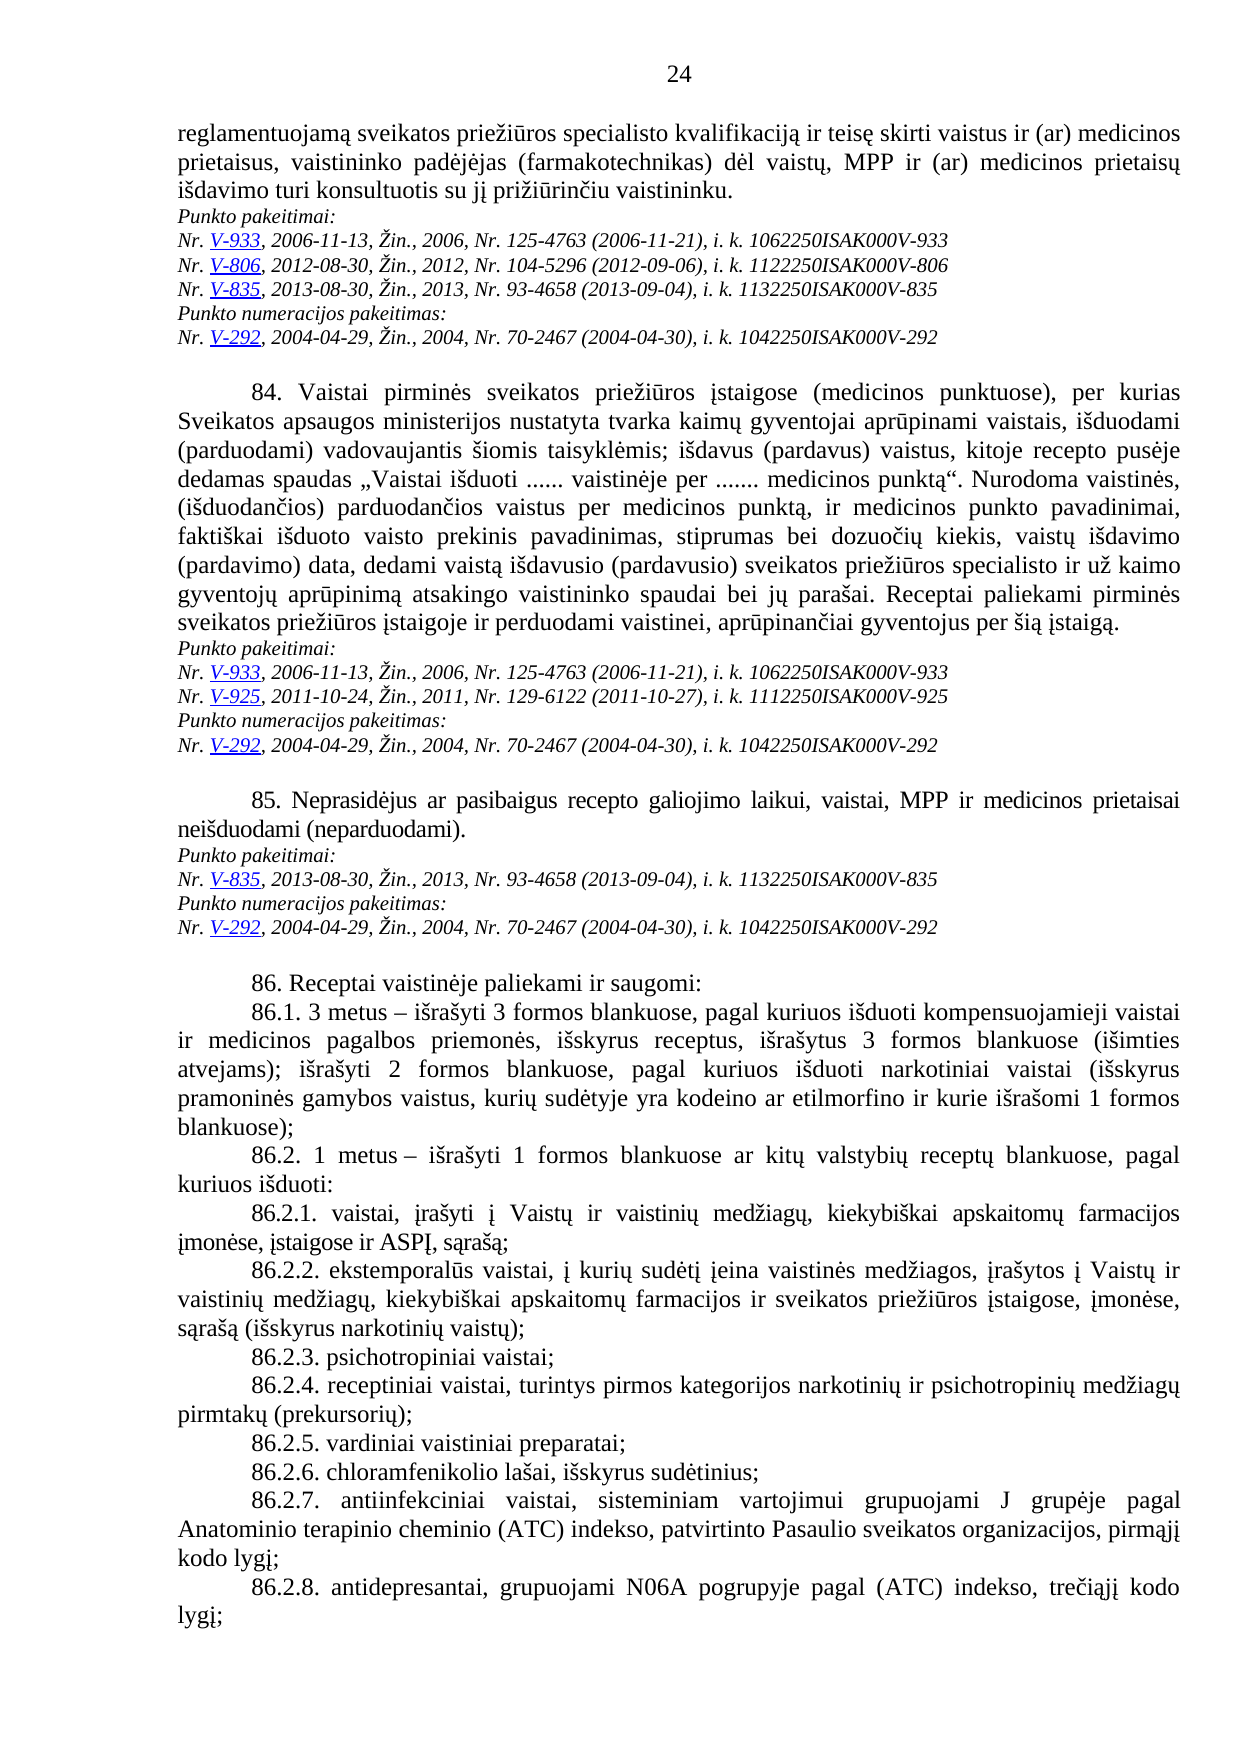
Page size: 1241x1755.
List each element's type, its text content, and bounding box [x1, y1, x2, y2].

text 86. Receptai vaistinėje paliekami ir saugomi: [177, 968, 1181, 997]
text Punkto numeracijos pakeitimas: [177, 301, 1181, 325]
text Nr. V-925, 2011-10-24, Žin., 2011, Nr. 129-6122 (2011-10-27), i. k. 1112250ISAK000V-925 [177, 684, 1181, 708]
text Punkto pakeitimai: [177, 204, 1181, 228]
text Nr. V-292, 2004-04-29, Žin., 2004, Nr. 70-2467 (2004-04-30), i. k. 1042250ISAK000V-292 [177, 325, 1181, 349]
text Punkto numeracijos pakeitimas: [177, 891, 1181, 915]
text 86.2.3. psichotropiniai vaistai; [177, 1342, 1181, 1370]
text Nr. V-835, 2013-08-30, Žin., 2013, Nr. 93-4658 (2013-09-04), i. k. 1132250ISAK000V-835 [177, 867, 1181, 891]
text 86.2.6. chloramfenikolio lašai, išskyrus sudėtinius; [177, 1457, 1181, 1485]
text Nr. V-292, 2004-04-29, Žin., 2004, Nr. 70-2467 (2004-04-30), i. k. 1042250ISAK000V-292 [177, 915, 1181, 939]
text 84. Vaistai pirminės sveikatos priežiūros įstaigose (medicinos punktuose), per kurias Sveikatos apsaugos ministerijos nustatyta tvarka kaimų gyventojai aprūpinami vaistais, išduodami (parduodami) vadovaujantis šiomis taisyklėmis; išdavus (pardavus) vaistus, kitoje recepto pusėje dedamas spaudas „Vaistai išduoti ...... vaistinėje per ....... medicinos punktą“. Nurodoma vaistinės, (išduodančios) parduodančios vaistus per medicinos punktą, ir medicinos punkto pavadinimai, faktiškai išduoto vaisto prekinis pavadinimas, stiprumas bei dozuočių kiekis, vaistų išdavimo (pardavimo) data, dedami vaistą išdavusio (pardavusio) sveikatos priežiūros specialisto ir už kaimo gyventojų aprūpinimą atsakingo vaistininko spaudai bei jų parašai. Receptai paliekami pirminės sveikatos priežiūros įstaigoje ir perduodami vaistinei, aprūpinančiai gyventojus per šią įstaigą. [177, 377, 1181, 636]
text 86.2.5. vardiniai vaistiniai preparatai; [177, 1428, 1181, 1457]
text Punkto pakeitimai: [177, 636, 1181, 660]
text Punkto pakeitimai: [177, 843, 1181, 867]
text 86.2.4. receptiniai vaistai, turintys pirmos kategorijos narkotinių ir psichotropinių medžiagų pirmtakų (prekursorių); [177, 1370, 1181, 1428]
text 86.2.7. antiinfekciniai vaistai, sisteminiam vartojimui grupuojami J grupėje pagal Anatominio terapinio cheminio (ATC) indekso, patvirtinto Pasaulio sveikatos organizacijos, pirmąjį kodo lygį; [177, 1485, 1181, 1572]
text 85. Neprasidėjus ar pasibaigus recepto galiojimo laikui, vaistai, MPP ir medicinos prietaisai neišduodami (neparduodami). [177, 785, 1181, 843]
text Nr. V-292, 2004-04-29, Žin., 2004, Nr. 70-2467 (2004-04-30), i. k. 1042250ISAK000V-292 [177, 732, 1181, 757]
text Nr. V-933, 2006-11-13, Žin., 2006, Nr. 125-4763 (2006-11-21), i. k. 1062250ISAK000V-933 [177, 228, 1181, 252]
text 86.1. 3 metus – išrašyti 3 formos blankuose, pagal kuriuos išduoti kompensuojamieji vaistai ir medicinos pagalbos priemonės, išskyrus receptus, išrašytus 3 formos blankuose (išimties atvejams); išrašyti 2 formos blankuose, pagal kuriuos išduoti narkotiniai vaistai (išskyrus pramoninės gamybos vaistus, kurių sudėtyje yra kodeino ar etilmorfino ir kurie išrašomi 1 formos blankuose); [177, 997, 1181, 1140]
text 86.2.2. ekstemporalūs vaistai, į kurių sudėtį įeina vaistinės medžiagos, įrašytos į Vaistų ir vaistinių medžiagų, kiekybiškai apskaitomų farmacijos ir sveikatos priežiūros įstaigose, įmonėse, sąrašą (išskyrus narkotinių vaistų); [177, 1255, 1181, 1342]
text Nr. V-835, 2013-08-30, Žin., 2013, Nr. 93-4658 (2013-09-04), i. k. 1132250ISAK000V-835 [177, 277, 1181, 301]
text 86.2.1. vaistai, įrašyti į Vaistų ir vaistinių medžiagų, kiekybiškai apskaitomų farmacijos įmonėse, įstaigose ir ASPĮ, sąrašą; [177, 1198, 1181, 1255]
text Nr. V-933, 2006-11-13, Žin., 2006, Nr. 125-4763 (2006-11-21), i. k. 1062250ISAK000V-933 [177, 660, 1181, 684]
text Punkto numeracijos pakeitimas: [177, 708, 1181, 732]
text 86.2. 1 metus – išrašyti 1 formos blankuose ar kitų valstybių receptų blankuose, pagal kuriuos išduoti: [177, 1140, 1181, 1198]
text Nr. V-806, 2012-08-30, Žin., 2012, Nr. 104-5296 (2012-09-06), i. k. 1122250ISAK000V-806 [177, 252, 1181, 277]
text 86.2.8. antidepresantai, grupuojami N06A pogrupyje pagal (ATC) indekso, trečiąjį kodo lygį; [177, 1572, 1181, 1629]
text reglamentuojamą sveikatos priežiūros specialisto kvalifikaciją ir teisę skirti vaistus ir (ar) medicinos prietaisus, vaistininko padėjėjas (farmakotechnikas) dėl vaistų, MPP ir (ar) medicinos prietaisų išdavimo turi konsultuotis su jį prižiūrinčiu vaistininku. [177, 118, 1181, 204]
